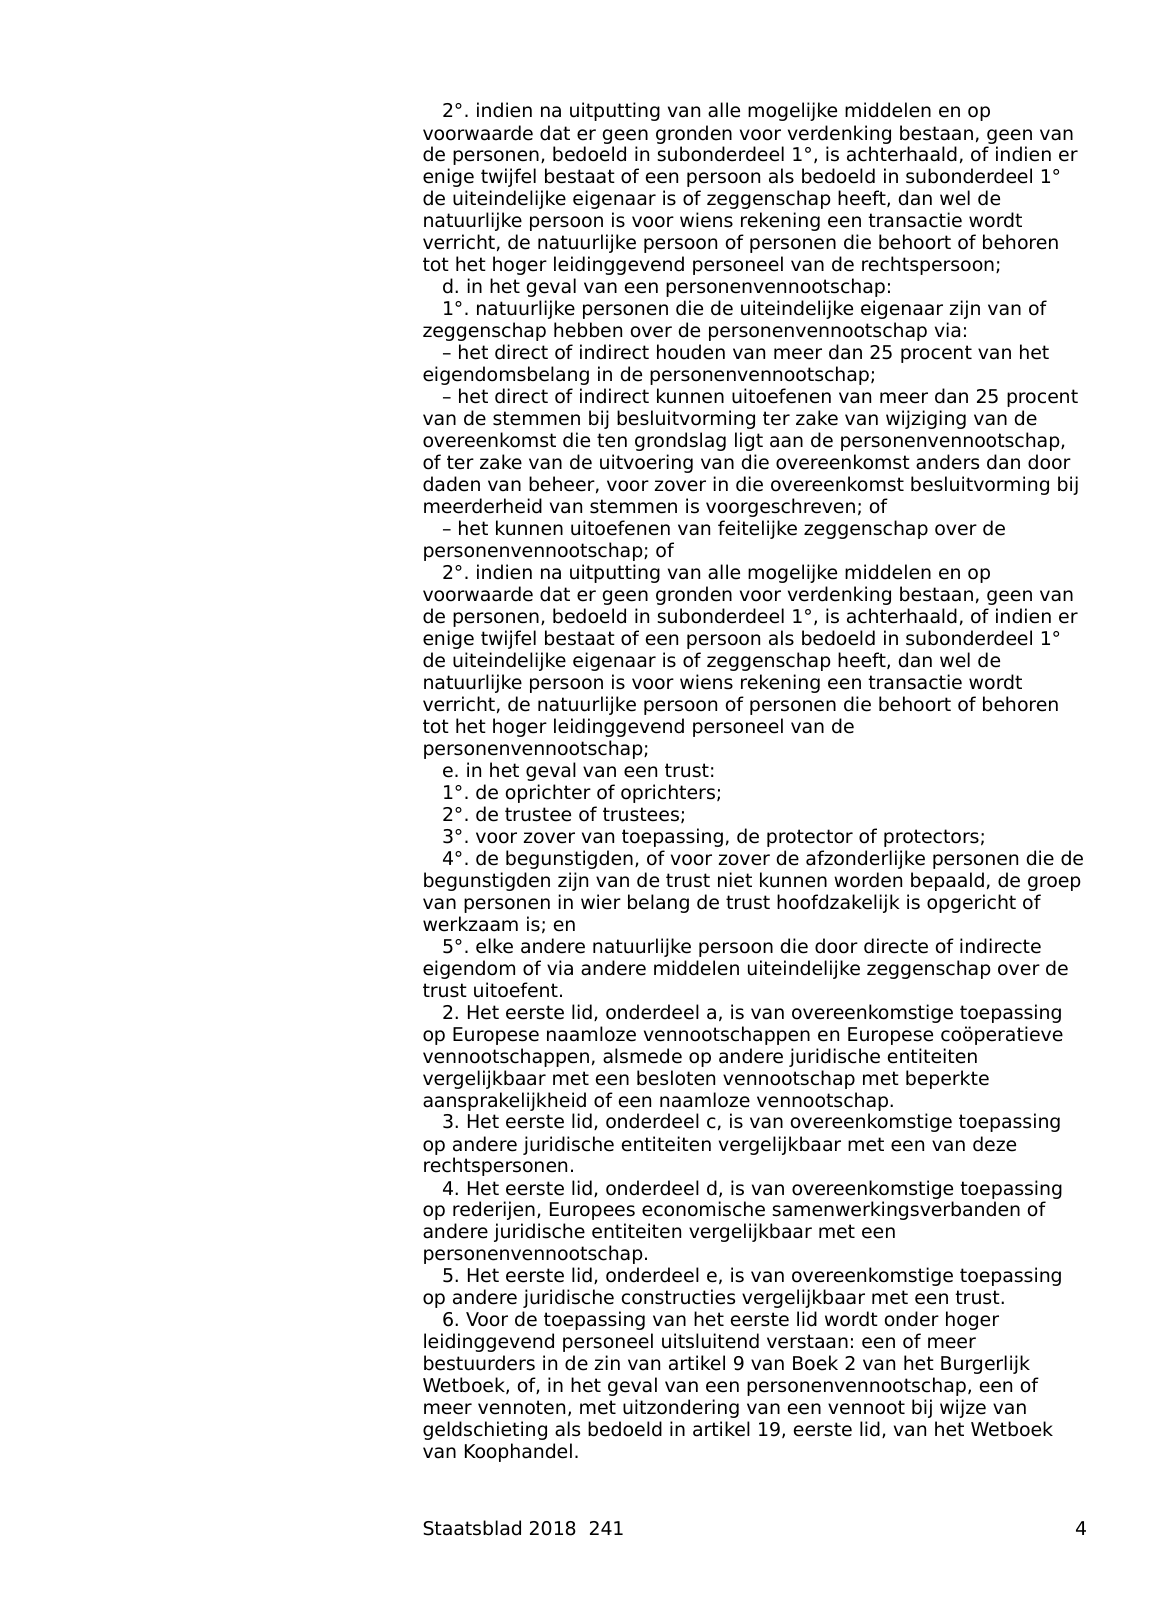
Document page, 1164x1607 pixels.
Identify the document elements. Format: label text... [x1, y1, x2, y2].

text 1°. natuurlijke personen die de uiteindelijke eigenaar zijn van of zeggenschap hebben over de personenvennootschap via: [422, 298, 1087, 342]
text 6. Voor de toepassing van het eerste lid wordt onder hoger leidinggevend personeel uitsluitend verstaan: een of meer bestuurders in de zin van artikel 9 van Boek 2 van het Burgerlijk Wetboek, of, in het geval van een personenvennootschap, een of meer vennoten, met uitzondering van een vennoot bij wijze van geldschieting als bedoeld in artikel 19, eerste lid, van het Wetboek van Koophandel. [422, 1309, 1087, 1463]
text 3°. voor zover van toepassing, de protector of protectors; [422, 826, 1087, 848]
text 4°. de begunstigden, of voor zover de afzonderlijke personen die de begunstigden zijn van de trust niet kunnen worden bepaald, de groep van personen in wier belang de trust hoofdzakelijk is opgericht of werkzaam is; en [422, 848, 1087, 936]
text 2°. indien na uitputting van alle mogelijke middelen en op voorwaarde dat er geen gronden voor verdenking bestaan, geen van de personen, bedoeld in subonderdeel 1°, is achterhaald, of indien er enige twijfel bestaat of een persoon als bedoeld in subonderdeel 1° de uiteindelijke eigenaar is of zeggenschap heeft, dan wel de natuurlijke persoon is voor wiens rekening een transactie wordt verricht, de natuurlijke persoon of personen die behoort of behoren tot het hoger leidinggevend personeel van de rechtspersoon; [422, 100, 1087, 276]
text 1°. de oprichter of oprichters; [422, 782, 1087, 804]
text 4. Het eerste lid, onderdeel d, is van overeenkomstige toepassing op rederijen, Europees economische samenwerkingsverbanden of andere juridische entiteiten vergelijkbaar met een personenvennootschap. [422, 1177, 1087, 1265]
text 2. Het eerste lid, onderdeel a, is van overeenkomstige toepassing op Europese naamloze vennootschappen en Europese coöperatieve vennootschappen, alsmede op andere juridische entiteiten vergelijkbaar met een besloten vennootschap met beperkte aansprakelijkheid of een naamloze vennootschap. [422, 1002, 1087, 1111]
text e. in het geval van een trust: [422, 760, 1087, 782]
text 2°. indien na uitputting van alle mogelijke middelen en op voorwaarde dat er geen gronden voor verdenking bestaan, geen van de personen, bedoeld in subonderdeel 1°, is achterhaald, of indien er enige twijfel bestaat of een persoon als bedoeld in subonderdeel 1° de uiteindelijke eigenaar is of zeggenschap heeft, dan wel de natuurlijke persoon is voor wiens rekening een transactie wordt verricht, de natuurlijke persoon of personen die behoort of behoren tot het hoger leidinggevend personeel van de personenvennootschap; [422, 562, 1087, 760]
text d. in het geval van een personenvennootschap: [422, 276, 1087, 298]
text – het direct of indirect houden van meer dan 25 procent van het eigendomsbelang in de personenvennootschap; [422, 342, 1087, 386]
text 3. Het eerste lid, onderdeel c, is van overeenkomstige toepassing op andere juridische entiteiten vergelijkbaar met een van deze rechtspersonen. [422, 1111, 1087, 1177]
text 2°. de trustee of trustees; [422, 804, 1087, 826]
text – het kunnen uitoefenen van feitelijke zeggenschap over de personenvennootschap; of [422, 518, 1087, 562]
text 5. Het eerste lid, onderdeel e, is van overeenkomstige toepassing op andere juridische constructies vergelijkbaar met een trust. [422, 1265, 1087, 1309]
text 5°. elke andere natuurlijke persoon die door directe of indirecte eigendom of via andere middelen uiteindelijke zeggenschap over de trust uitoefent. [422, 936, 1087, 1002]
text – het direct of indirect kunnen uitoefenen van meer dan 25 procent van de stemmen bij besluitvorming ter zake van wijziging van de overeenkomst die ten grondslag ligt aan de personenvennootschap, of ter zake van de uitvoering van die overeenkomst anders dan door daden van beheer, voor zover in die overeenkomst besluitvorming bij meerderheid van stemmen is voorgeschreven; of [422, 386, 1087, 518]
